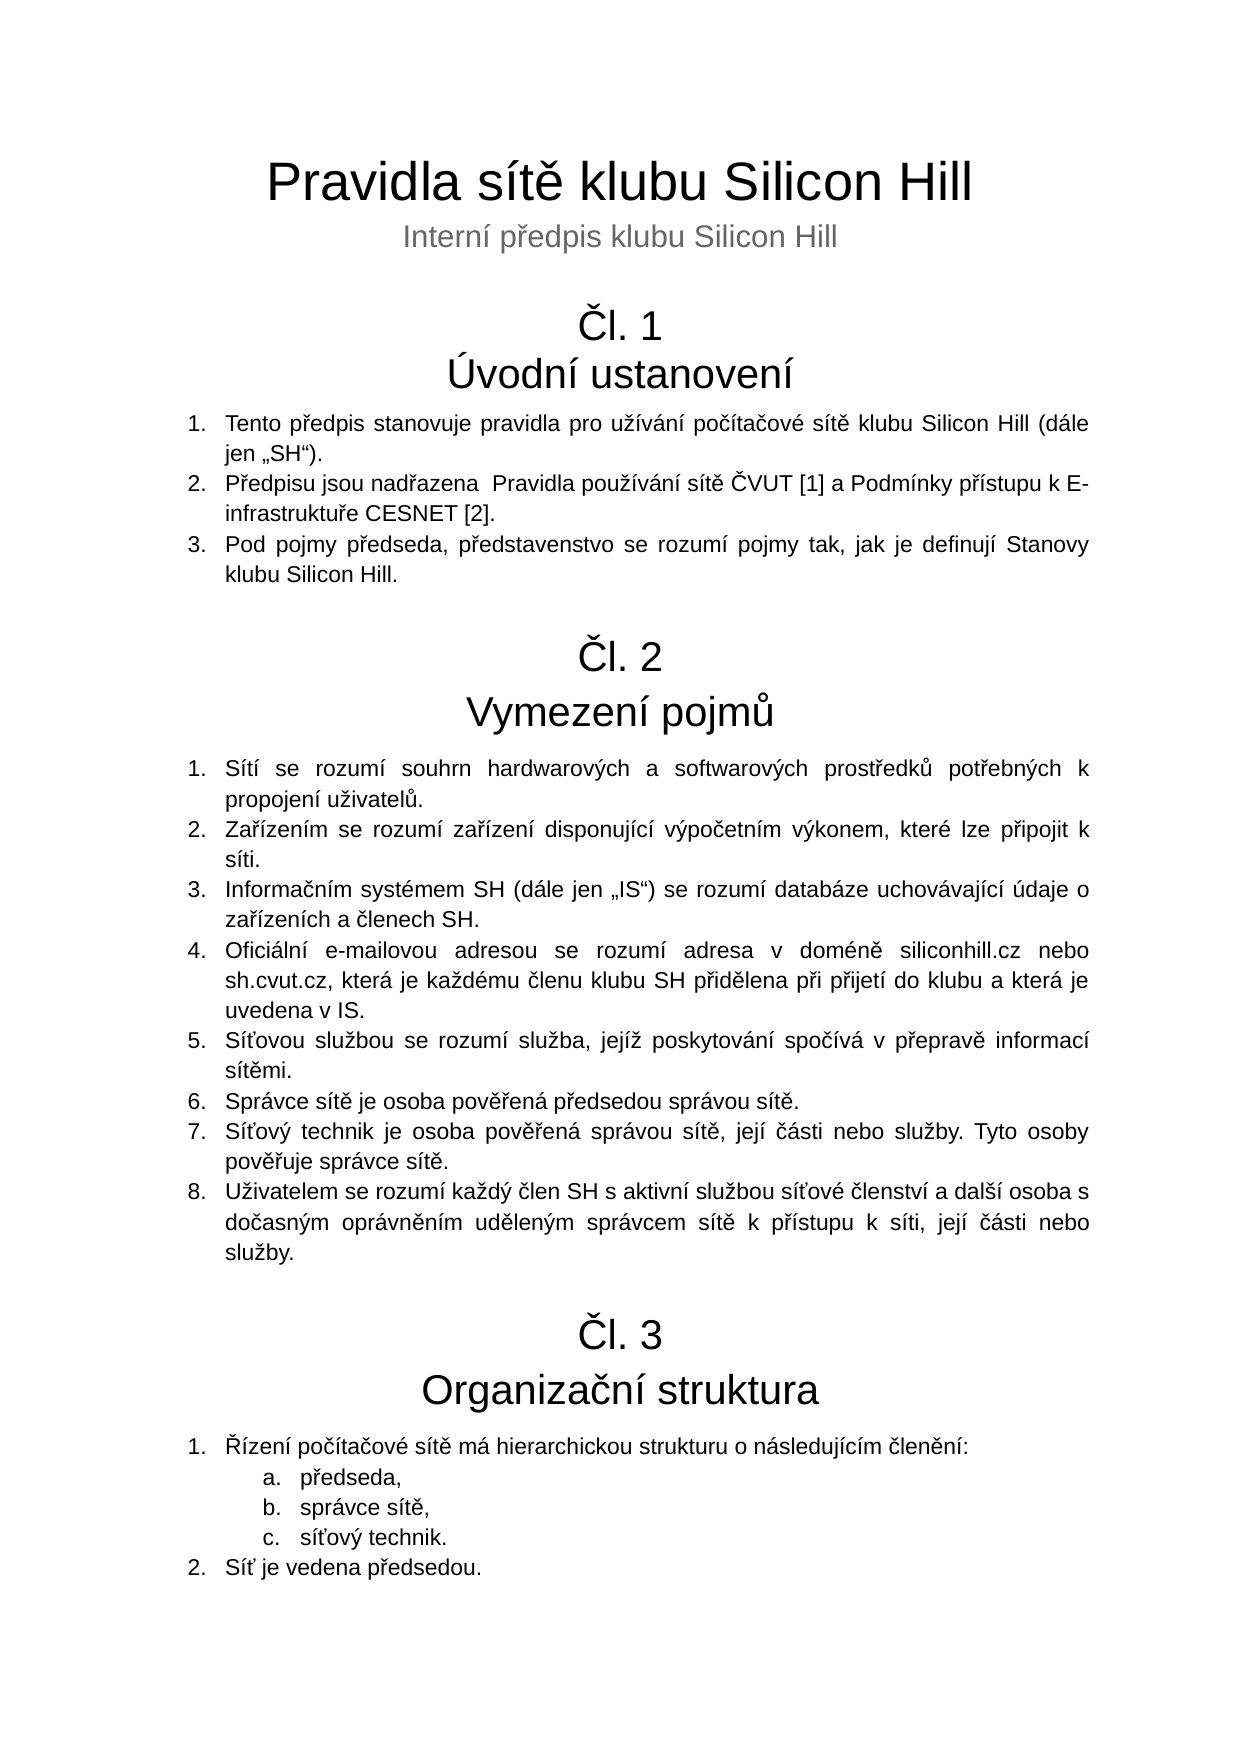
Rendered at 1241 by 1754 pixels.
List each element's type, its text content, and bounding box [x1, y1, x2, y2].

list Informačním systémem SH (dále jen „IS“) se rozumí databáze uchovávající údaje o zařízeních a členech SH. [187, 876, 1090, 933]
subtitle Čl. 1 Úvodní ustanovení [150, 301, 1090, 397]
subtitle Čl. 2 Vymezení pojmů [150, 633, 1090, 736]
list Síťový technik je osoba pověřená správou sítě, její části nebo služby. Tyto osoby pověřuje správce sítě. [187, 1118, 1090, 1174]
list správce sítě, [262, 1494, 1090, 1520]
list Pod pojmy předseda, představenstvo se rozumí pojmy tak, jak je definují Stanovy klubu Silicon Hill. [187, 531, 1090, 587]
list Předpisu jsou nadřazena Pravidla používání sítě ČVUT [1] a Podmínky přístupu k E-infrastruktuře CESNET [2]. [187, 470, 1090, 527]
list Síťovou službou se rozumí služba, jejíž poskytování spočívá v přepravě informací sítěmi. [187, 1027, 1090, 1084]
title Pravidla sítě klubu Silicon Hill [150, 150, 1090, 212]
list Tento předpis stanovuje pravidla pro užívání počítačové sítě klubu Silicon Hill (dále jen „SH“). [187, 410, 1090, 466]
subtitle Interní předpis klubu Silicon Hill [150, 218, 1090, 254]
list Oficiální e-mailovou adresou se rozumí adresa v doméně siliconhill.cz nebo sh.cvut.cz, která je každému členu klubu SH přidělena při přijetí do klubu a která je uvedena v IS. [187, 937, 1090, 1023]
list Uživatelem se rozumí každý člen SH s aktivní službou síťové členství a další osoba s dočasným oprávněním uděleným správcem sítě k přístupu k síti, její části nebo služby. [187, 1178, 1090, 1265]
list Správce sítě je osoba pověřená předsedou správou sítě. [187, 1088, 1090, 1114]
subtitle Čl. 3 Organizační struktura [150, 1311, 1090, 1414]
list Řízení počítačové sítě má hierarchickou strukturu o následujícím členění: [187, 1433, 1090, 1460]
list předseda, [262, 1463, 1090, 1490]
list Sítí se rozumí souhrn hardwarových a softwarových prostředků potřebných k propojení uživatelů. [187, 755, 1090, 812]
list Síť je vedena předsedou. [187, 1554, 1090, 1581]
list síťový technik. [262, 1524, 1090, 1550]
list Zařízením se rozumí zařízení disponující výpočetním výkonem, které lze připojit k síti. [187, 816, 1090, 872]
